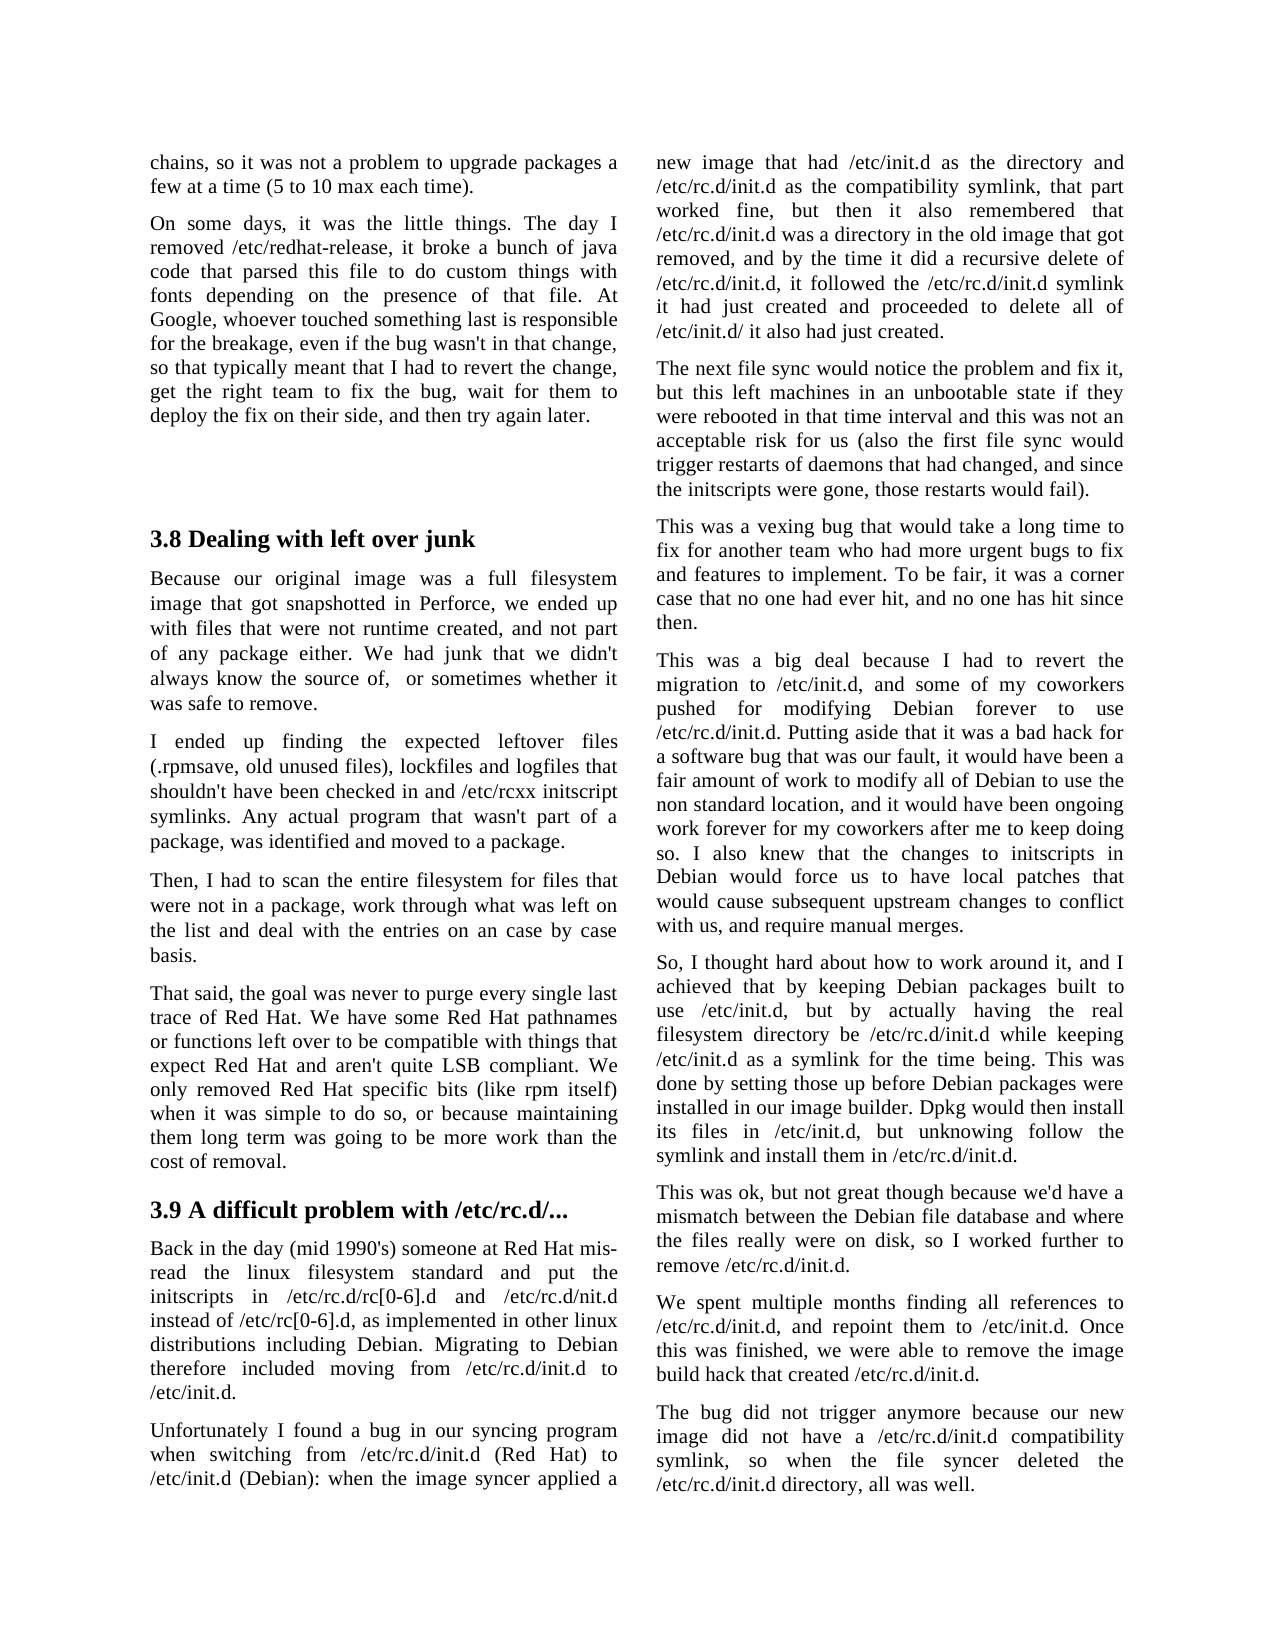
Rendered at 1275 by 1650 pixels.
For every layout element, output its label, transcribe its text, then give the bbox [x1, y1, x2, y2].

text Unfortunately I found a bug in our syncing program when switching from /etc/rc.d/init.d (Red Hat) to /etc/init.d (Debian): when the image syncer applied a [150, 1417, 619, 1490]
text This was ok, but not great though because we'd have a mismatch between the Debian file database and where the files really were on disk, so I worked further to remove /etc/rc.d/init.d. [656, 1180, 1125, 1276]
text Because our original image was a full filesystem image that got snapshotted in Perforce, we ended up with files that were not runtime created, and not part of any package either. We had junk that we didn't always know the source of, or sometimes whether it was safe to remove. [150, 565, 619, 715]
text I ended up finding the expected leftover files (.rpmsave, old unused files), lockfiles and logfiles that shouldn't have been checked in and /etc/rcxx initscript symlinks. Any actual program that wasn't part of a package, was identified and moved to a package. [150, 728, 619, 853]
text So, I thought hard about how to work around it, and I achieved that by keeping Debian packages built to use /etc/init.d, but by actually having the real filesystem directory be /etc/rc.d/init.d while keeping /etc/init.d as a symlink for the time being. This was done by setting those up before Debian packages were installed in our image builder. Dpkg would then install its files in /etc/init.d, but unknowing follow the symlink and install them in /etc/rc.d/init.d. [656, 950, 1125, 1167]
text That said, the goal was never to purge every single last trace of Red Hat. We have some Red Hat pathnames or functions left over to be compatible with things that expect Red Hat and aren't quite LSB compliant. We only removed Red Hat specific bits (like rpm itself) when it was simple to do so, or because maintaining them long term was going to be more work than the cost of removal. [150, 981, 619, 1173]
text new image that had /etc/init.d as the directory and /etc/rc.d/init.d as the compatibility symlink, that part worked fine, but then it also remembered that /etc/rc.d/init.d was a directory in the old image that got removed, and by the time it did a recursive delete of /etc/rc.d/init.d, it followed the /etc/rc.d/init.d symlink it had just created and proceeded to delete all of /etc/init.d/ it also had just created. [656, 150, 1125, 342]
text The next file sync would notice the problem and fix it, but this left machines in an unbootable state if they were rebooted in that time interval and this was not an acceptable risk for us (also the first file sync would trigger restarts of daemons that had changed, and since the initscripts were gone, those restarts would fail). [656, 356, 1125, 500]
text chains, so it was not a problem to upgrade packages a few at a time (5 to 10 max each time). [150, 150, 619, 198]
text The bug did not trigger anymore because our new image did not have a /etc/rc.d/init.d compatibility symlink, so when the file syncer deleted the /etc/rc.d/init.d directory, all was well. [656, 1400, 1125, 1496]
text This was a vexing bug that would take a long time to fix for another team who had more urgent bugs to fix and features to implement. To be fair, it was a corner case that no one had ever hit, and no one has hit since then. [656, 514, 1125, 634]
text We spent multiple months finding all references to /etc/rc.d/init.d, and repoint them to /etc/init.d. Once this was finished, we were able to remove the image build hack that created /etc/rc.d/init.d. [656, 1290, 1125, 1386]
text This was a big deal because I had to revert the migration to /etc/init.d, and some of my coworkers pushed for modifying Debian forever to use /etc/rc.d/init.d. Putting aside that it was a bad hack for a software bug that was our fault, it would have been a fair amount of work to modify all of Debian to use the non standard location, and it would have been ongoing work forever for my coworkers after me to keep doing so. I also knew that the changes to initscripts in Debian would force us to have local patches that would cause subsequent upstream changes to conflict with us, and require manual merges. [656, 648, 1125, 937]
text On some days, it was the little things. The day I removed /etc/redhat-release, it broke a bunch of java code that parsed this file to do custom things with fonts depending on the presence of that file. At Google, whoever touched something last is responsible for the breakage, even if the bug wasn't in that change, so that typically meant that I had to revert the change, get the right team to fix the bug, wait for them to deploy the fix on their side, and then try again later. [150, 211, 619, 427]
subtitle 3.9 A difficult problem with /etc/rc.d/... [150, 1198, 619, 1223]
subtitle 3.8 Dealing with left over junk [150, 527, 619, 552]
text Then, I had to scan the entire filesystem for files that were not in a package, work through what was left on the list and deal with the entries on an case by case basis. [150, 867, 619, 967]
text Back in the day (mid 1990's) someone at Red Hat mis-read the linux filesystem standard and put the initscripts in /etc/rc.d/rc[0-6].d and /etc/rc.d/nit.d instead of /etc/rc[0-6].d, as implemented in other linux distributions including Debian. Migrating to Debian therefore included moving from /etc/rc.d/init.d to /etc/init.d. [150, 1236, 619, 1404]
